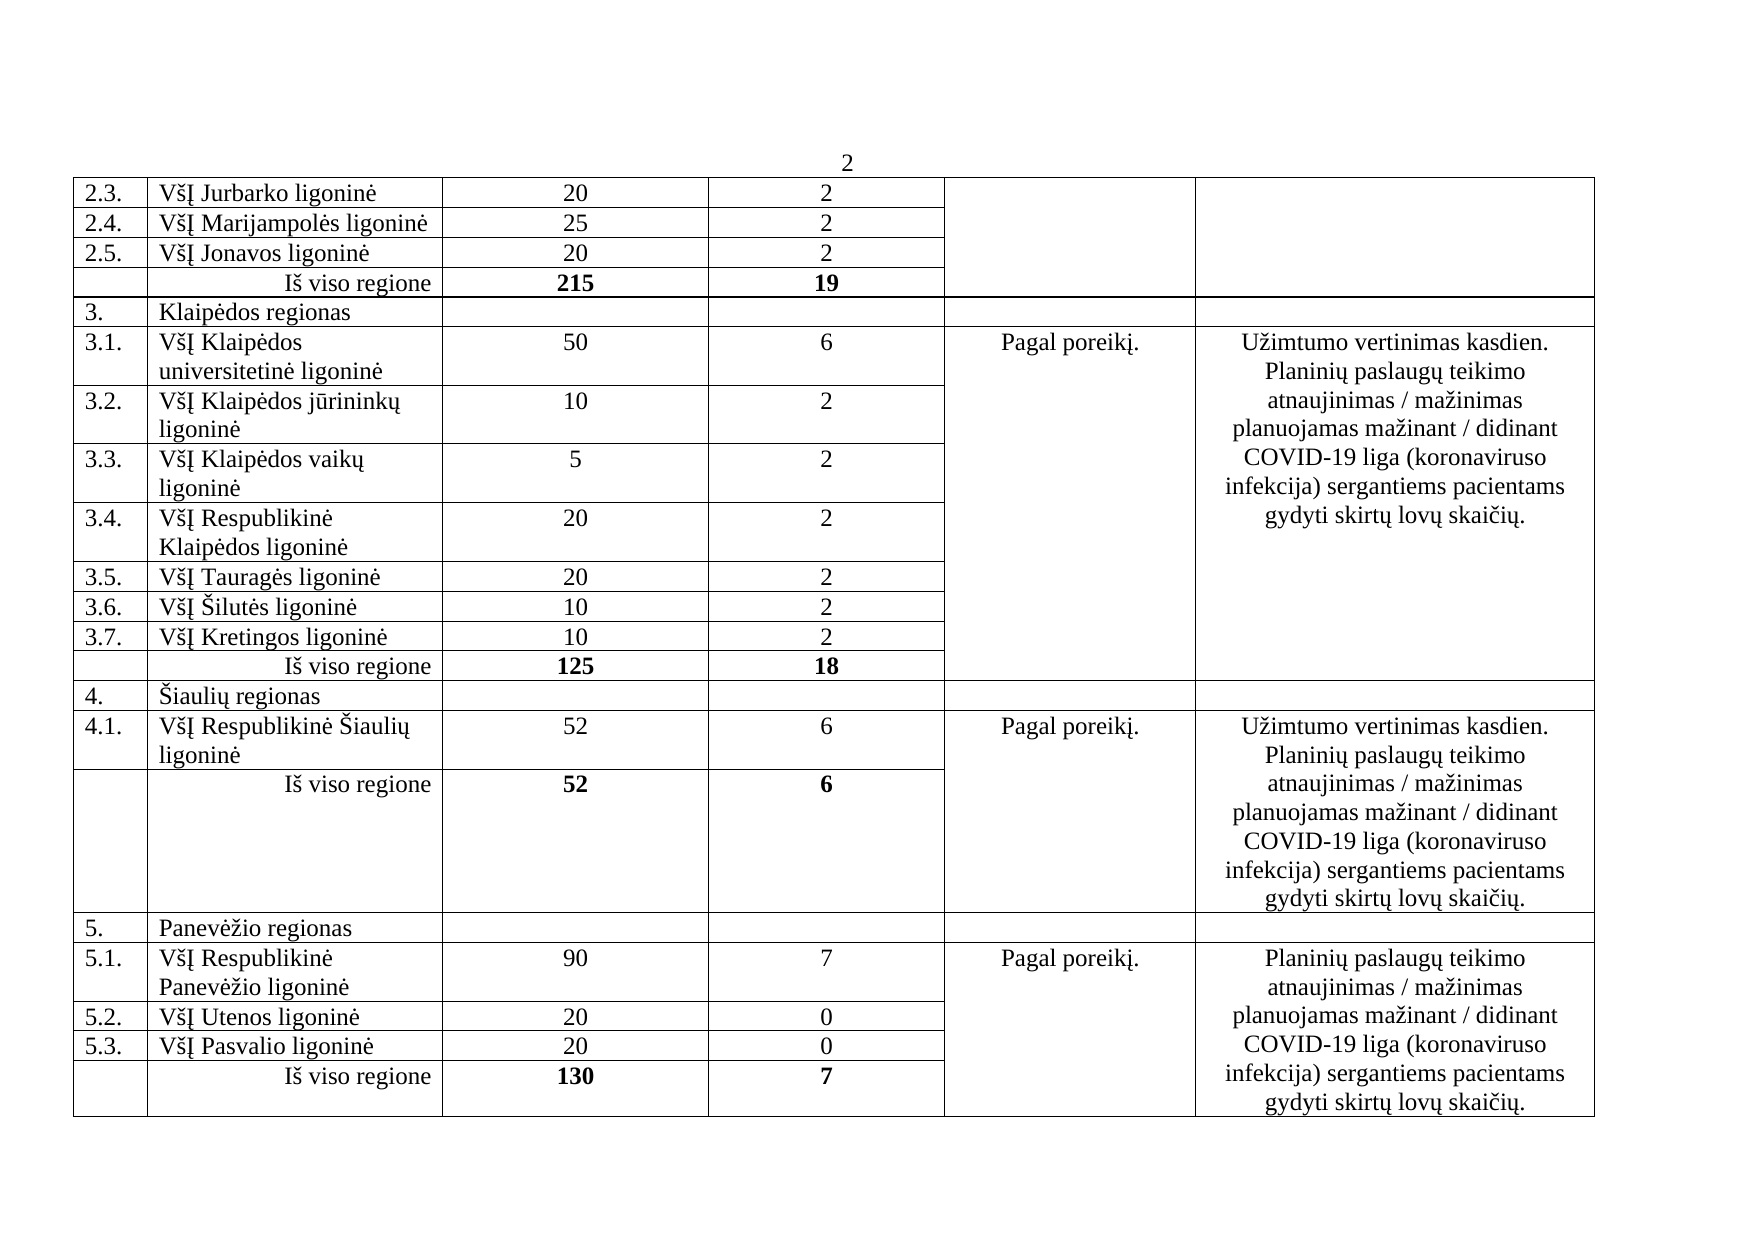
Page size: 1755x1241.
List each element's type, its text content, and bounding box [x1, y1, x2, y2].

table_cell 2 [709, 208, 944, 237]
table_cell [709, 681, 944, 710]
table_cell 2 [709, 622, 944, 650]
table_cell VšĮ Šilutės ligoninė [148, 592, 442, 621]
table_cell 4.1. [74, 711, 147, 768]
table_cell [443, 913, 708, 942]
table_cell 0 [709, 1002, 944, 1030]
table_cell VšĮ Utenos ligoninė [148, 1002, 442, 1030]
table_cell 4. [74, 681, 147, 710]
table_cell [1196, 681, 1594, 710]
table_cell 6 [709, 327, 944, 385]
table_cell 50 [443, 327, 708, 385]
table_cell Pagal poreikį. [945, 943, 1195, 1116]
table_cell 3.3. [74, 444, 147, 502]
table_cell VšĮ Jonavos ligoninė [148, 238, 442, 267]
table_cell 90 [443, 943, 708, 1001]
table_cell VšĮ Pasvalio ligoninė [148, 1031, 442, 1060]
table_cell Iš viso regione [148, 1061, 442, 1116]
table_cell VšĮ Respublikinė Klaipėdos ligoninė [148, 503, 442, 561]
table_cell [443, 681, 708, 710]
table_cell 125 [443, 651, 708, 680]
table_cell [1196, 913, 1594, 942]
table_cell 215 [443, 268, 708, 296]
table_cell 10 [443, 622, 708, 650]
table_cell [1196, 178, 1594, 296]
table_cell 3.6. [74, 592, 147, 621]
table_cell 52 [443, 711, 708, 768]
table_cell [709, 913, 944, 942]
table_cell 5. [74, 913, 147, 942]
table_cell 20 [443, 178, 708, 207]
table_cell 3.1. [74, 327, 147, 385]
table_cell Užimtumo vertinimas kasdien. Planinių paslaugų teikimo atnaujinimas / mažinimas planuojamas mažinant / didinant COVID-19 liga (koronaviruso infekcija) sergantiems pacientams gydyti skirtų lovų skaičių. [1196, 711, 1594, 912]
table_cell VšĮ Jurbarko ligoninė [148, 178, 442, 207]
table_cell [443, 298, 708, 326]
table_cell 7 [709, 1061, 944, 1116]
table_cell 18 [709, 651, 944, 680]
table_cell 2 [709, 503, 944, 561]
table_cell 25 [443, 208, 708, 237]
table_cell Planinių paslaugų teikimo atnaujinimas / mažinimas planuojamas mažinant / didinant COVID-19 liga (koronaviruso infekcija) sergantiems pacientams gydyti skirtų lovų skaičių. [1196, 943, 1594, 1116]
table_cell 7 [709, 943, 944, 1001]
table_cell [709, 298, 944, 326]
table_cell 2.3. [74, 178, 147, 207]
table_cell 3.2. [74, 386, 147, 443]
table_cell Užimtumo vertinimas kasdien. Planinių paslaugų teikimo atnaujinimas / mažinimas planuojamas mažinant / didinant COVID-19 liga (koronaviruso infekcija) sergantiems pacientams gydyti skirtų lovų skaičių. [1196, 327, 1594, 680]
table_cell [945, 913, 1195, 942]
table_cell 2 [709, 386, 944, 443]
table_cell 20 [443, 562, 708, 591]
table_cell VšĮ Kretingos ligoninė [148, 622, 442, 650]
table_cell 5.1. [74, 943, 147, 1001]
table_cell 3. [74, 298, 147, 326]
table_cell VšĮ Klaipėdos jūrininkų ligoninė [148, 386, 442, 443]
table_cell 2 [709, 238, 944, 267]
table_cell Pagal poreikį. [945, 327, 1195, 680]
table_cell [945, 178, 1195, 296]
table_cell 2 [709, 444, 944, 502]
table_cell Pagal poreikį. [945, 711, 1195, 912]
table_cell VšĮ Respublikinė Šiaulių ligoninė [148, 711, 442, 768]
table_cell [945, 298, 1195, 326]
table_cell Šiaulių regionas [148, 681, 442, 710]
table_cell [74, 651, 147, 680]
table_cell VšĮ Tauragės ligoninė [148, 562, 442, 591]
table_cell 3.7. [74, 622, 147, 650]
table_cell Iš viso regione [148, 770, 442, 912]
table_cell [74, 770, 147, 912]
table_cell 52 [443, 770, 708, 912]
table_cell 130 [443, 1061, 708, 1116]
table_cell Iš viso regione [148, 651, 442, 680]
table_cell 2 [709, 178, 944, 207]
table_cell [1196, 298, 1594, 326]
table_cell Klaipėdos regionas [148, 298, 442, 326]
table_cell [74, 1061, 147, 1116]
table_cell 20 [443, 1002, 708, 1030]
table_cell 6 [709, 711, 944, 768]
table_cell 3.5. [74, 562, 147, 591]
table_cell 2.5. [74, 238, 147, 267]
table_cell 19 [709, 268, 944, 296]
table_cell 10 [443, 592, 708, 621]
table_cell 20 [443, 503, 708, 561]
table_cell 10 [443, 386, 708, 443]
table_cell 20 [443, 238, 708, 267]
table_cell 5.2. [74, 1002, 147, 1030]
table_cell 3.4. [74, 503, 147, 561]
table_cell [74, 268, 147, 296]
table_cell 5 [443, 444, 708, 502]
table_cell 2 [709, 592, 944, 621]
table_cell 20 [443, 1031, 708, 1060]
table_cell VšĮ Klaipėdos universitetinė ligoninė [148, 327, 442, 385]
table_cell 2.4. [74, 208, 147, 237]
table_cell 5.3. [74, 1031, 147, 1060]
table_cell 6 [709, 770, 944, 912]
table_cell Iš viso regione [148, 268, 442, 296]
table_cell [945, 681, 1195, 710]
table_cell VšĮ Klaipėdos vaikų ligoninė [148, 444, 442, 502]
table_cell Panevėžio regionas [148, 913, 442, 942]
table_cell 0 [709, 1031, 944, 1060]
table_cell VšĮ Respublikinė Panevėžio ligoninė [148, 943, 442, 1001]
table_cell VšĮ Marijampolės ligoninė [148, 208, 442, 237]
table_cell 2 [709, 562, 944, 591]
